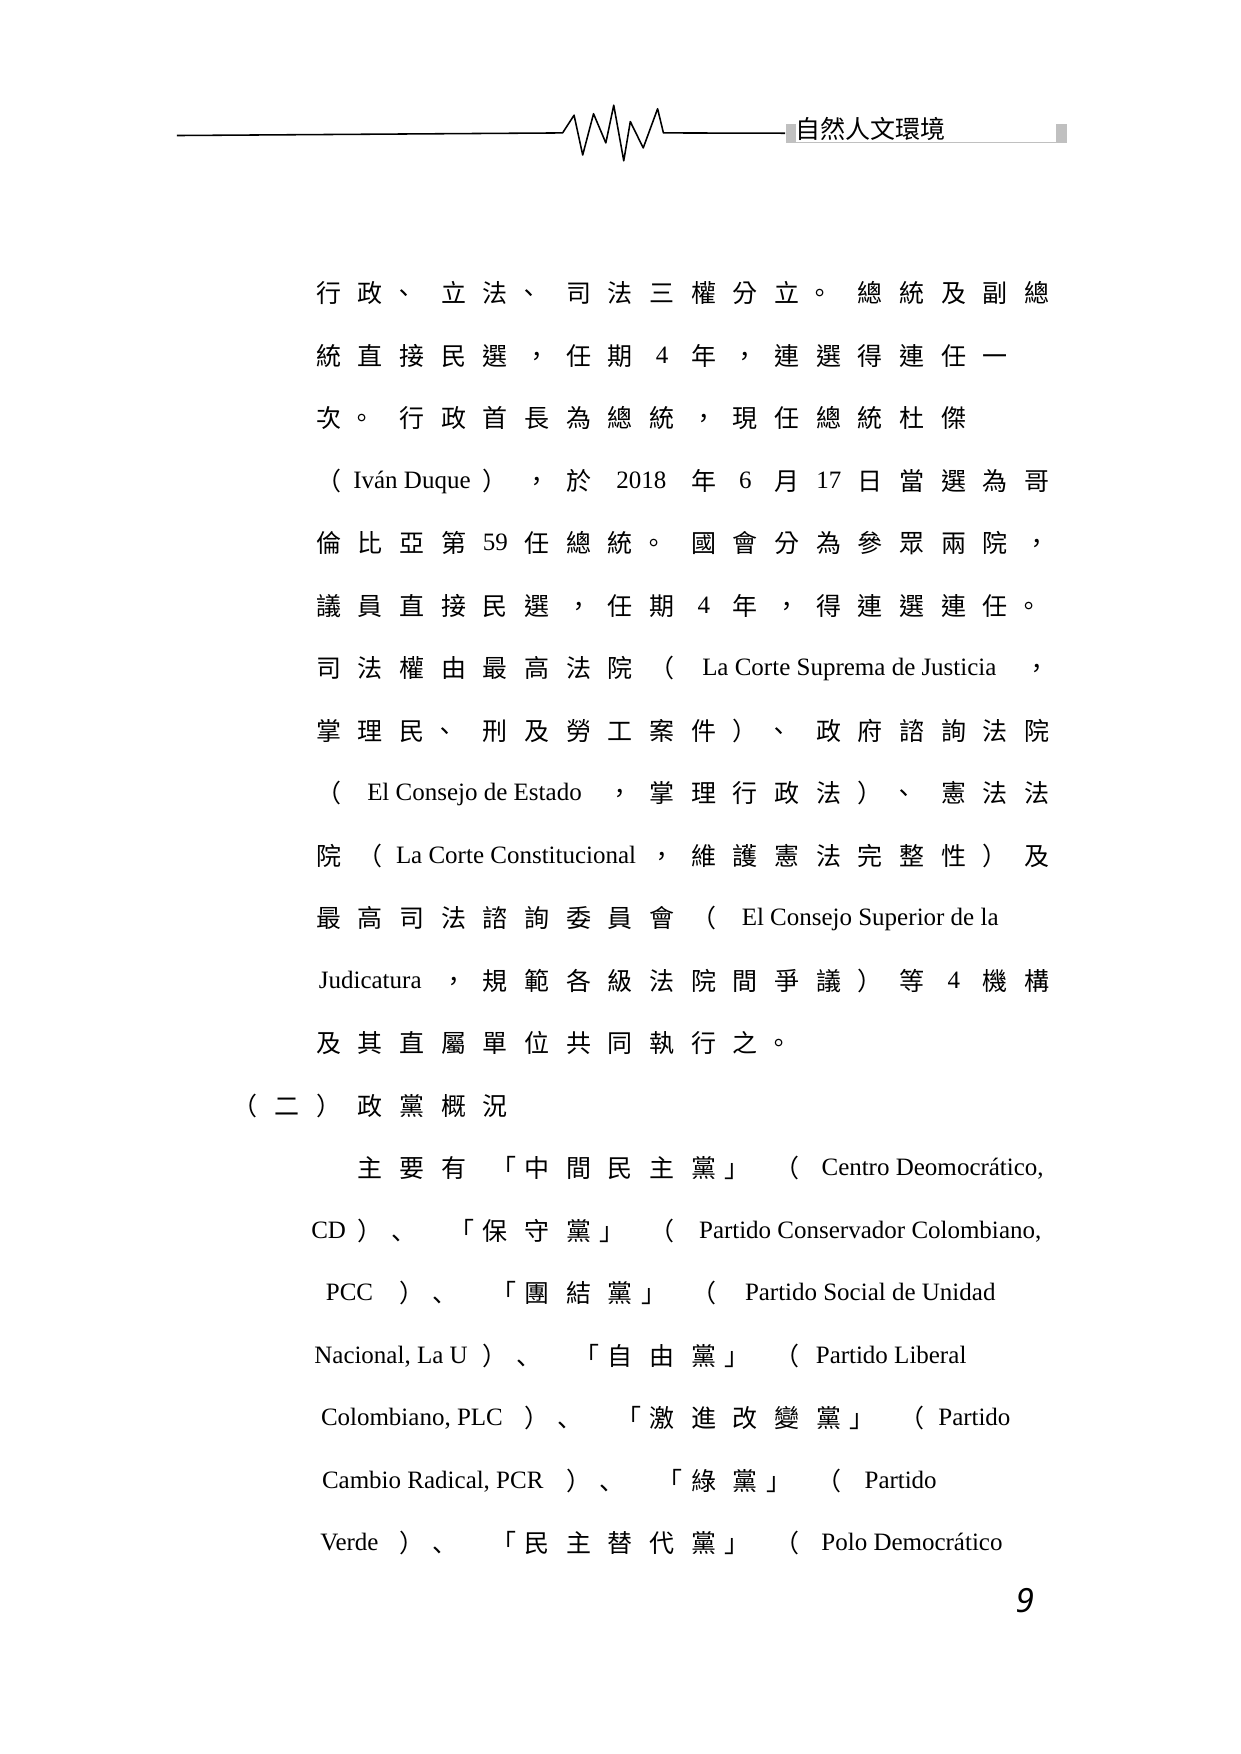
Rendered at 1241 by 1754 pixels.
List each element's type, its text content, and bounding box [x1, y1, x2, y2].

text （二）政黨概況 [207, 1063, 1058, 1125]
text 主要有「中間民主黨」（Centro Deomocrático, CD）、「保守黨」（Partido Conservador Colombiano, PCC）、「團結黨」（Partido Social de Unidad Nacional, La U）、「自由黨」（Partido Liberal Colombiano, PLC）、「激進改變黨」（Partido Cambio Radical, PCR）、「綠黨」（Partido Verde）、「民主替代黨」（Polo Democrático [281, 1125, 1058, 1563]
text 行政、立法、司法三權分立。總統及副總統直接民選，任期4年，連選得連任一次。行政首長為總統，現任總統杜傑（Iván Duque），於2018年6月17日當選為哥倫比亞第59任總統。國會分為參眾兩院，議員直接民選，任期4年，得連選連任。司法權由最高法院（La Corte Suprema de Justicia，掌理民、刑及勞工案件）、政府諮詢法院（El Consejo de Estado，掌理行政法）、憲法法院（La Corte Constitucional，維護憲法完整性）及最高司法諮詢委員會（El Consejo Superior de la Judicatura，規範各級法院間爭議）等4機構及其直屬單位共同執行之。 [281, 250, 1058, 1063]
